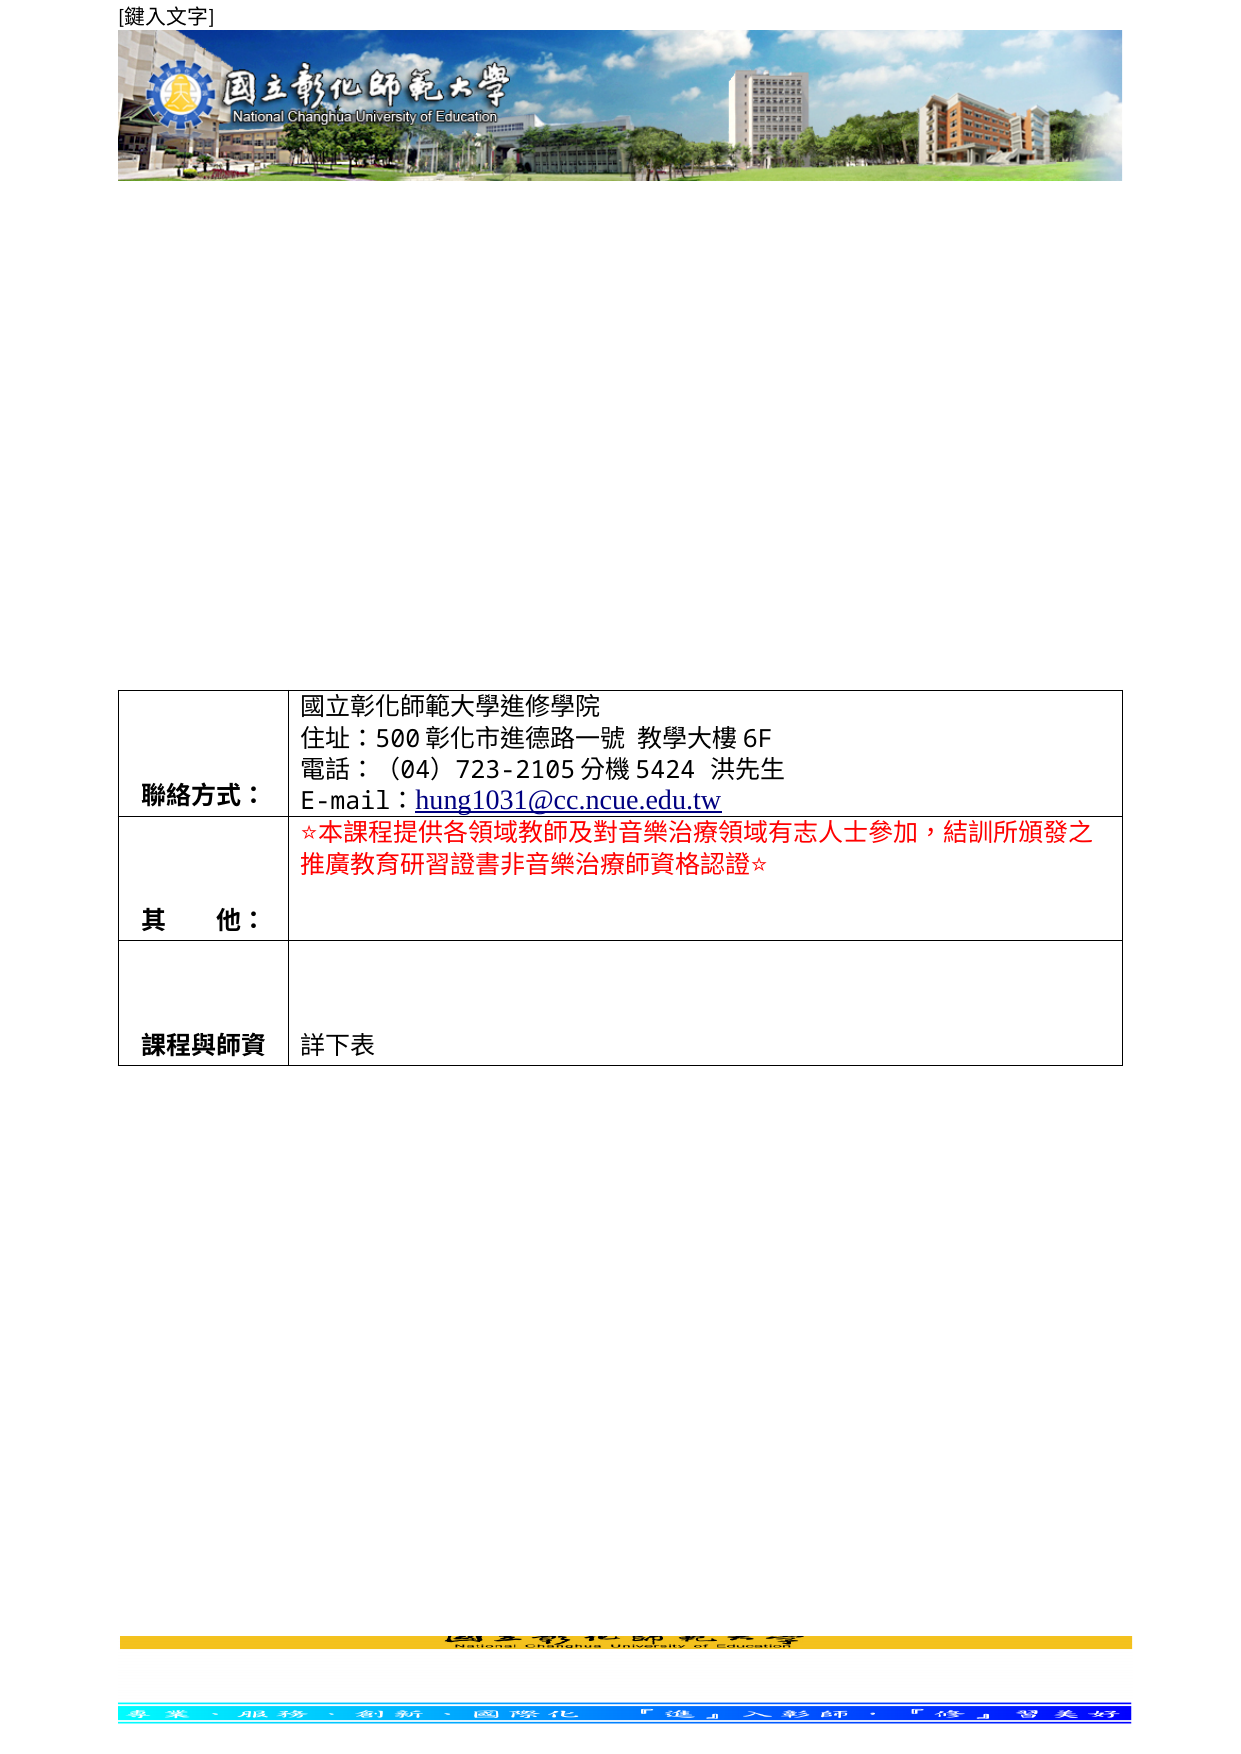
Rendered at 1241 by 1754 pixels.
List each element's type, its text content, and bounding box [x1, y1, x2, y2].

table_cell 其 他： [119, 817, 288, 940]
table_cell 國立彰化師範大學進修學院 住址：500彰化市進德路一號 教學大樓6F 電話：（04）723-2105分機5424 洪先生 E-mail：hung1031@cc.ncue.edu.tw [289, 691, 1122, 816]
table_cell 聯絡方式： [119, 691, 288, 816]
table_cell ⭐本課程提供各領域教師及對音樂治療領域有志人士參加，結訓所頒發之推廣教育研習證書非音樂治療師資格認證⭐ [289, 817, 1122, 940]
table_cell 詳下表 [289, 941, 1122, 1065]
table_cell 課程與師資 [119, 941, 288, 1065]
